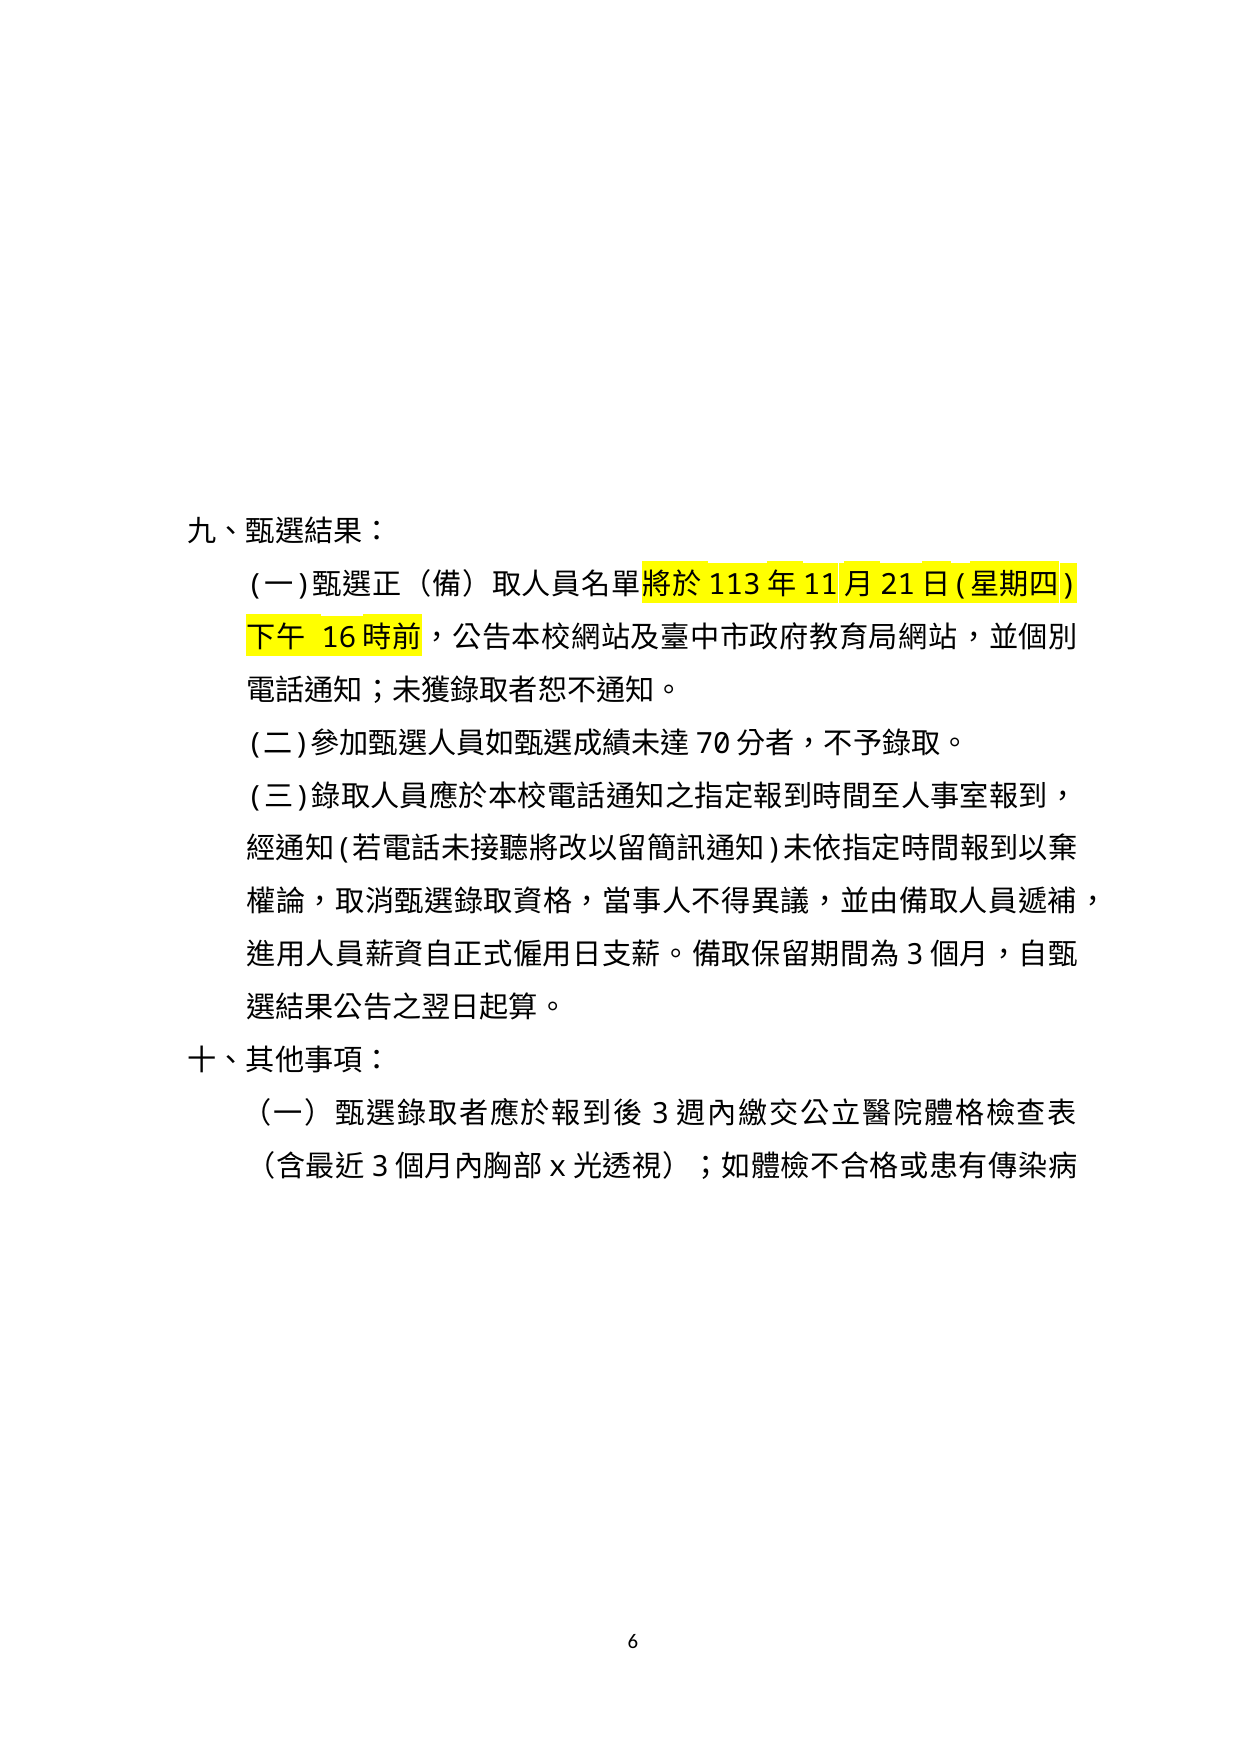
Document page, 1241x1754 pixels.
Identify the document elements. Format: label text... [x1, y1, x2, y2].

text （一）甄選錄取者應於報到後3週內繳交公立醫院體格檢查表（含最近3個月內胸部ｘ光透視）；如體檢不合格或患有傳染病 [202, 1089, 1078, 1185]
text 十、其他事項： [187, 1037, 1078, 1079]
text (一)甄選正（備）取人員名單將於113年11月21日(星期四)下午 16時前，公告本校網站及臺中市政府教育局網站，並個別電話通知；未獲錄取者恕不通知。 [246, 561, 1078, 709]
text (三)錄取人員應於本校電話通知之指定報到時間至人事室報到，經通知(若電話未接聽將改以留簡訊通知)未依指定時間報到以棄權論，取消甄選錄取資格，當事人不得異議，並由備取人員遞補，進用人員薪資自正式僱用日支薪。備取保留期間為3個月，自甄選結果公告之翌日起算。 [246, 772, 1078, 1026]
text (二)參加甄選人員如甄選成績未達70分者，不予錄取。 [187, 719, 1078, 762]
text 九、甄選結果： [187, 508, 1078, 550]
